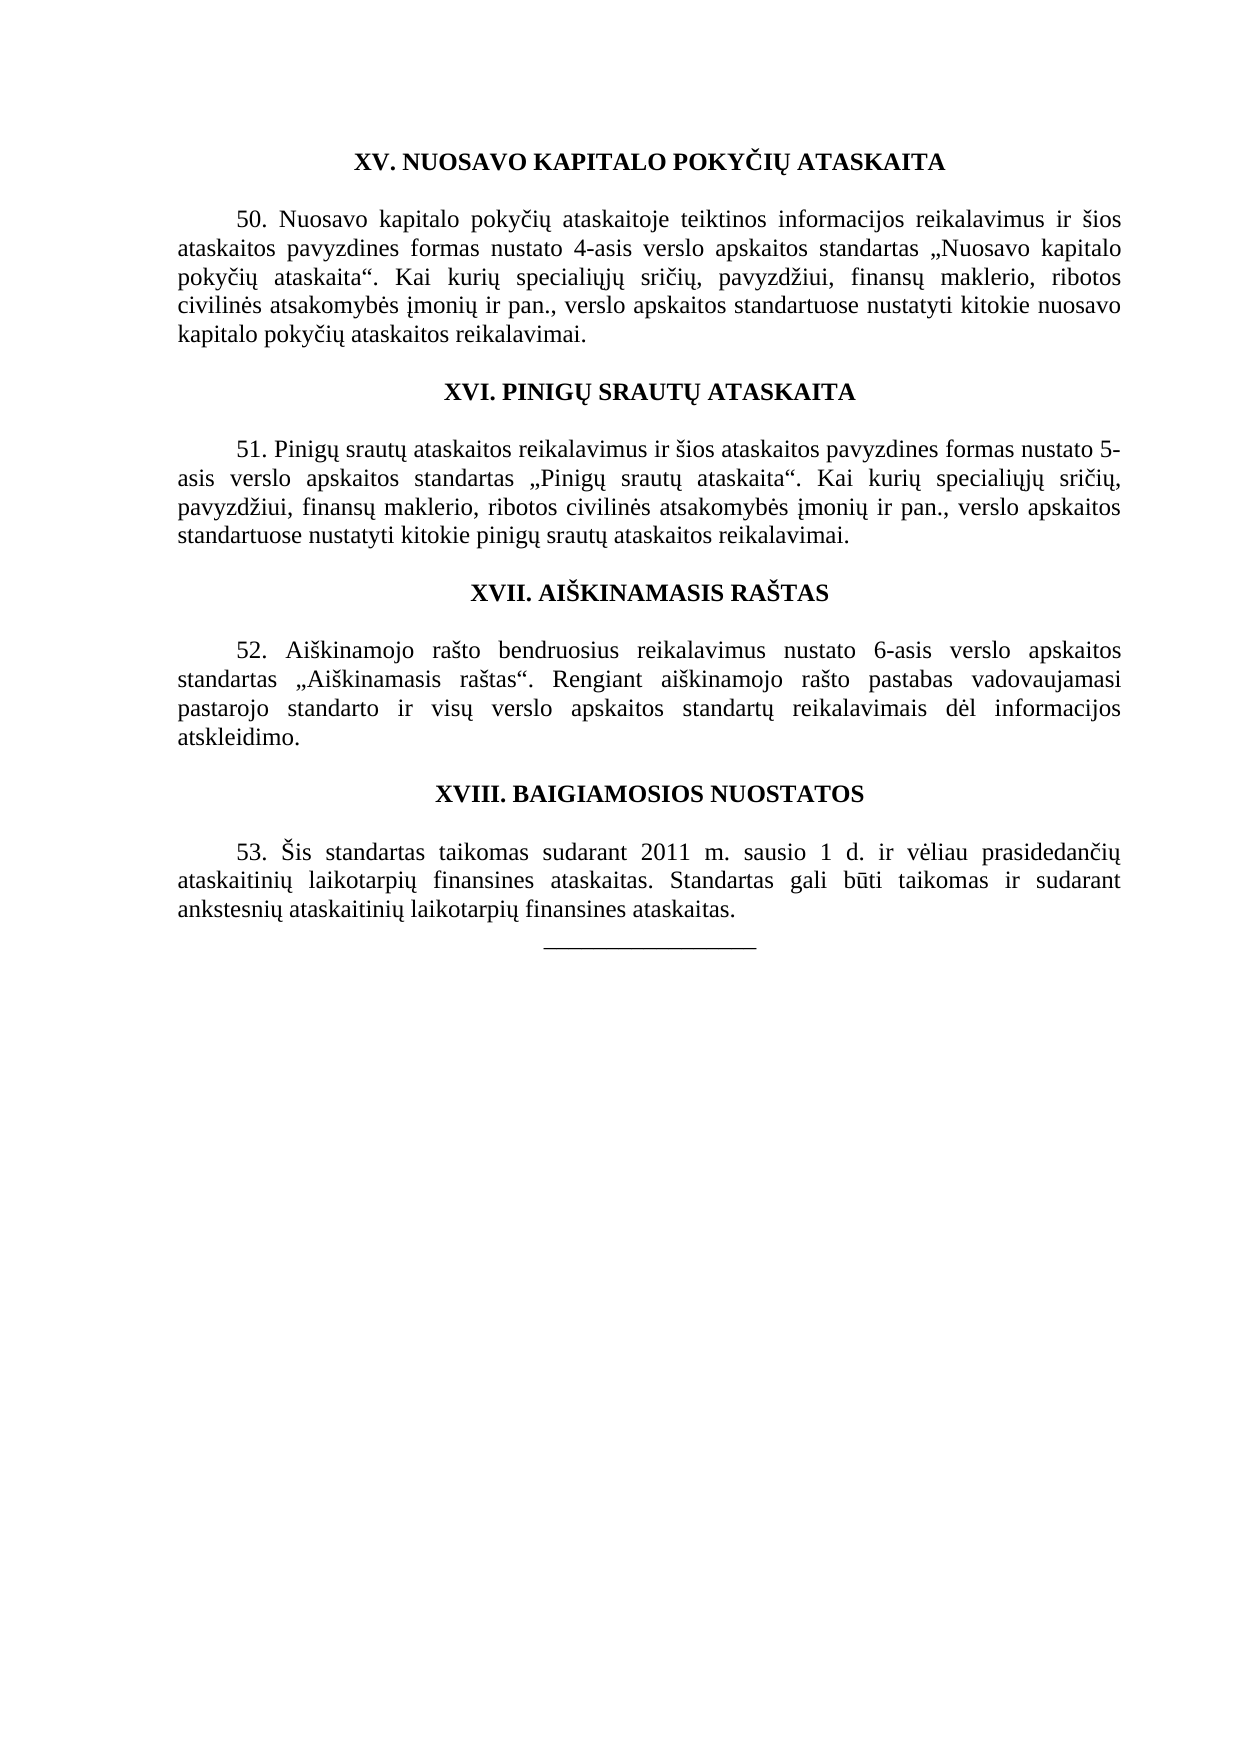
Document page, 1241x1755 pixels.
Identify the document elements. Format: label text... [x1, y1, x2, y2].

text 53. Šis standartas taikomas sudarant 2011 m. sausio 1 d. ir vėliau prasidedančių ataskaitinių laikotarpių finansines ataskaitas. Standartas gali būti taikomas ir sudarant ankstesnių ataskaitinių laikotarpių finansines ataskaitas. [177, 837, 1122, 923]
text XVIII. BAIGIAMOSIOS NUOSTATOS [177, 779, 1122, 808]
text XV. NUOSAVO KAPITALO POKYČIŲ ATASKAITA [177, 147, 1122, 176]
text 52. Aiškinamojo rašto bendruosius reikalavimus nustato 6-asis verslo apskaitos standartas „Aiškinamasis raštas“. Rengiant aiškinamojo rašto pastabas vadovaujamasi pastarojo standarto ir visų verslo apskaitos standartų reikalavimais dėl informacijos atskleidimo. [177, 636, 1122, 751]
text 51. Pinigų srautų ataskaitos reikalavimus ir šios ataskaitos pavyzdines formas nustato 5-asis verslo apskaitos standartas „Pinigų srautų ataskaita“. Kai kurių specialiųjų sričių, pavyzdžiui, finansų maklerio, ribotos civilinės atsakomybės įmonių ir pan., verslo apskaitos standartuose nustatyti kitokie pinigų srautų ataskaitos reikalavimai. [177, 434, 1122, 549]
text XVII. AIŠKINAMASIS RAŠTAS [177, 578, 1122, 607]
text _________________ [177, 923, 1122, 952]
text XVI. PINIGŲ SRAUTŲ ATASKAITA [177, 377, 1122, 406]
text 50. Nuosavo kapitalo pokyčių ataskaitoje teiktinos informacijos reikalavimus ir šios ataskaitos pavyzdines formas nustato 4-asis verslo apskaitos standartas „Nuosavo kapitalo pokyčių ataskaita“. Kai kurių specialiųjų sričių, pavyzdžiui, finansų maklerio, ribotos civilinės atsakomybės įmonių ir pan., verslo apskaitos standartuose nustatyti kitokie nuosavo kapitalo pokyčių ataskaitos reikalavimai. [177, 204, 1122, 348]
